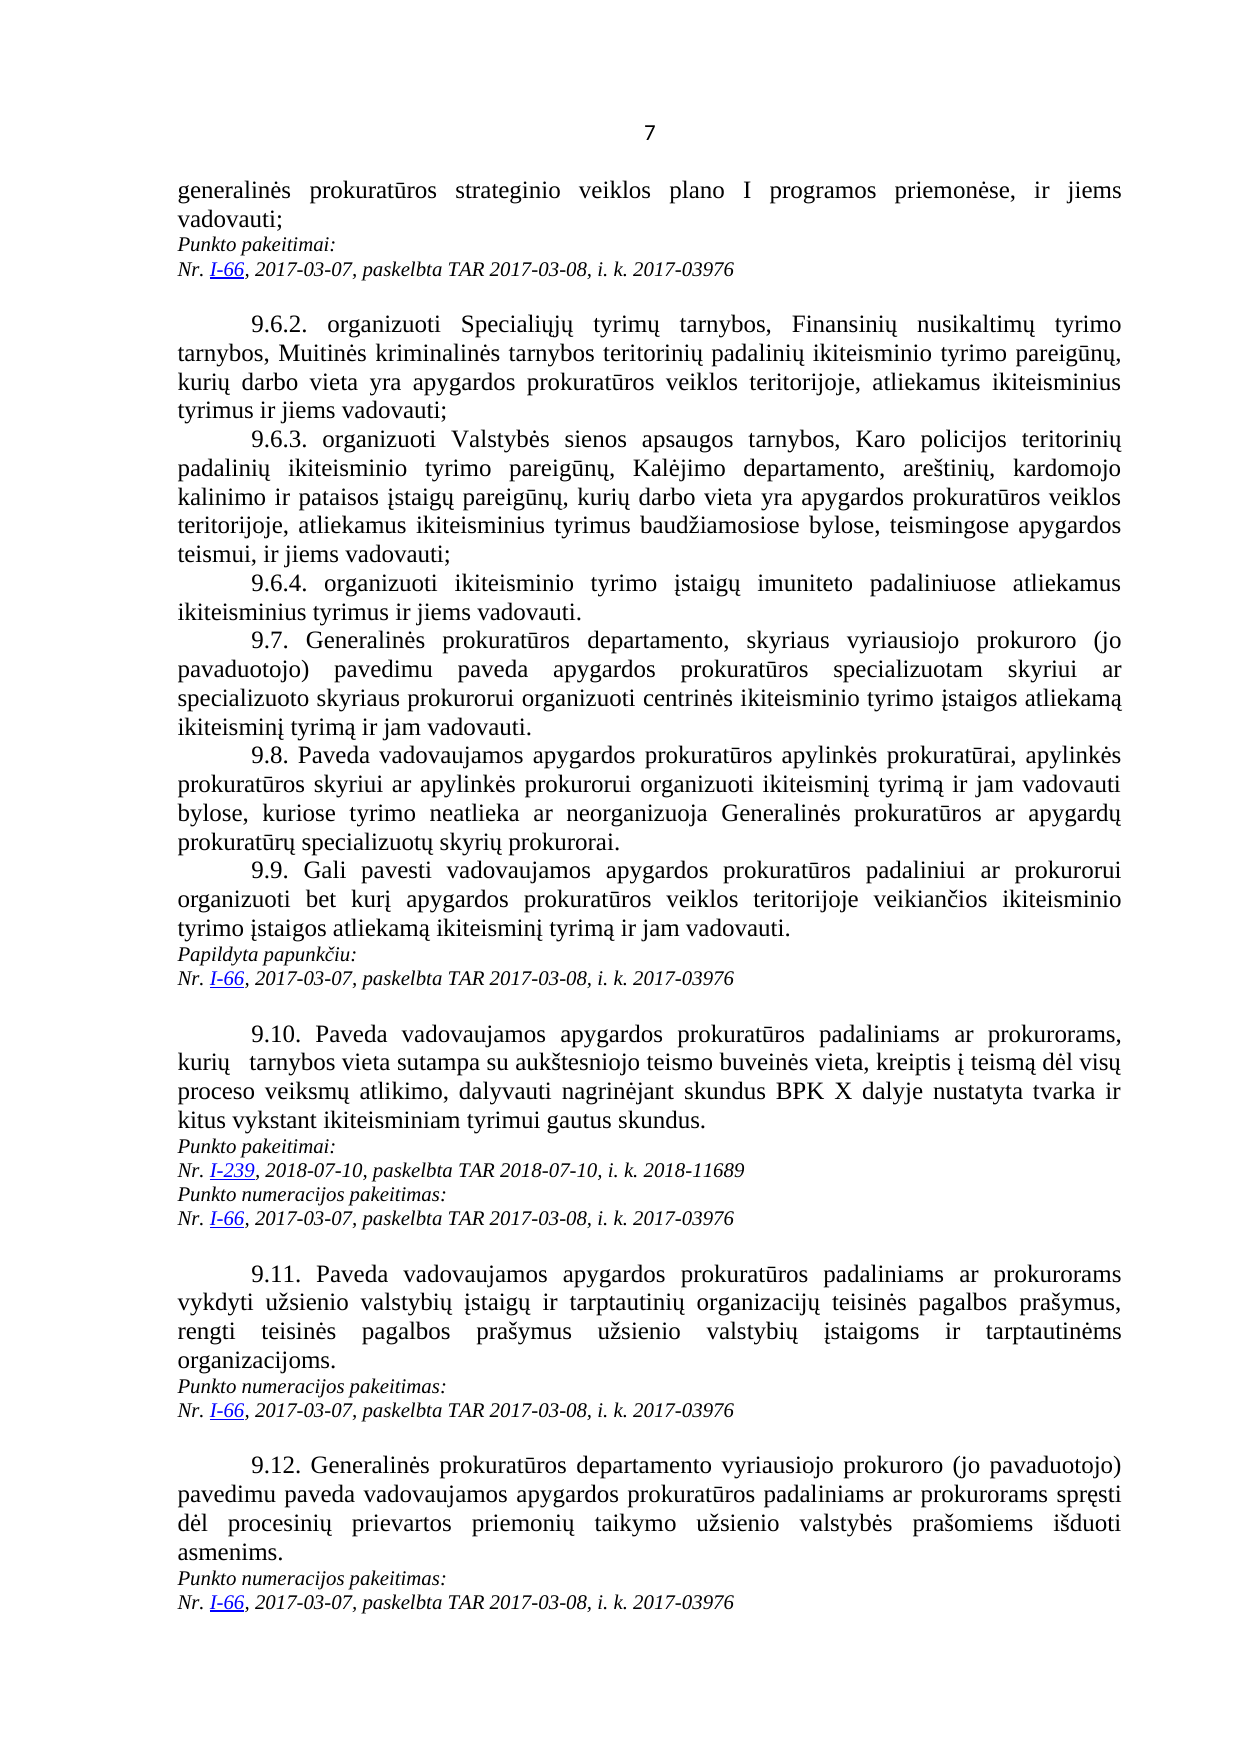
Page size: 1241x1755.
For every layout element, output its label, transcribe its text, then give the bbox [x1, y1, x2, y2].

text 9.6.3. organizuoti Valstybės sienos apsaugos tarnybos, Karo policijos teritorinių padalinių ikiteisminio tyrimo pareigūnų, Kalėjimo departamento, areštinių, kardomojo kalinimo ir pataisos įstaigų pareigūnų, kurių darbo vieta yra apygardos prokuratūros veiklos teritorijoje, atliekamus ikiteisminius tyrimus baudžiamosiose bylose, teismingose apygardos teismui, ir jiems vadovauti; [177, 424, 1122, 568]
text Punkto numeracijos pakeitimas: [177, 1182, 1122, 1206]
text Nr. I-66, 2017-03-07, paskelbta TAR 2017-03-08, i. k. 2017-03976 [177, 966, 1122, 990]
text Punkto pakeitimai: [177, 1134, 1122, 1158]
text 9.11. Paveda vadovaujamos apygardos prokuratūros padaliniams ar prokurorams vykdyti užsienio valstybių įstaigų ir tarptautinių organizacijų teisinės pagalbos prašymus, rengti teisinės pagalbos prašymus užsienio valstybių įstaigoms ir tarptautinėms organizacijoms. [177, 1259, 1122, 1374]
text 9.8. Paveda vadovaujamos apygardos prokuratūros apylinkės prokuratūrai, apylinkės prokuratūros skyriui ar apylinkės prokurorui organizuoti ikiteisminį tyrimą ir jam vadovauti bylose, kuriose tyrimo neatlieka ar neorganizuoja Generalinės prokuratūros ar apygardų prokuratūrų specializuotų skyrių prokurorai. [177, 741, 1122, 856]
text generalinės prokuratūros strateginio veiklos plano I programos priemonėse, ir jiems vadovauti; [177, 175, 1122, 232]
text Punkto pakeitimai: [177, 232, 1122, 256]
text 9.6.4. organizuoti ikiteisminio tyrimo įstaigų imuniteto padaliniuose atliekamus ikiteisminius tyrimus ir jiems vadovauti. [177, 568, 1122, 626]
text Nr. I-66, 2017-03-07, paskelbta TAR 2017-03-08, i. k. 2017-03976 [177, 1398, 1122, 1422]
text Nr. I-66, 2017-03-07, paskelbta TAR 2017-03-08, i. k. 2017-03976 [177, 256, 1122, 281]
text 9.9. Gali pavesti vadovaujamos apygardos prokuratūros padaliniui ar prokurorui organizuoti bet kurį apygardos prokuratūros veiklos teritorijoje veikiančios ikiteisminio tyrimo įstaigos atliekamą ikiteisminį tyrimą ir jam vadovauti. [177, 856, 1122, 942]
text 9.7. Generalinės prokuratūros departamento, skyriaus vyriausiojo prokuroro (jo pavaduotojo) pavedimu paveda apygardos prokuratūros specializuotam skyriui ar specializuoto skyriaus prokurorui organizuoti centrinės ikiteisminio tyrimo įstaigos atliekamą ikiteisminį tyrimą ir jam vadovauti. [177, 626, 1122, 741]
text 9.10. Paveda vadovaujamos apygardos prokuratūros padaliniams ar prokurorams, kurių tarnybos vieta sutampa su aukštesniojo teismo buveinės vieta, kreiptis į teismą dėl visų proceso veiksmų atlikimo, dalyvauti nagrinėjant skundus BPK X dalyje nustatyta tvarka ir kitus vykstant ikiteisminiam tyrimui gautus skundus. [177, 1019, 1122, 1134]
text Punkto numeracijos pakeitimas: [177, 1374, 1122, 1398]
text Punkto numeracijos pakeitimas: [177, 1566, 1122, 1589]
text Nr. I-66, 2017-03-07, paskelbta TAR 2017-03-08, i. k. 2017-03976 [177, 1206, 1122, 1230]
text Nr. I-66, 2017-03-07, paskelbta TAR 2017-03-08, i. k. 2017-03976 [177, 1589, 1122, 1614]
text Nr. I-239, 2018-07-10, paskelbta TAR 2018-07-10, i. k. 2018-11689 [177, 1158, 1122, 1182]
text 9.12. Generalinės prokuratūros departamento vyriausiojo prokuroro (jo pavaduotojo) pavedimu paveda vadovaujamos apygardos prokuratūros padaliniams ar prokurorams spręsti dėl procesinių prievartos priemonių taikymo užsienio valstybės prašomiems išduoti asmenims. [177, 1451, 1122, 1566]
text Papildyta papunkčiu: [177, 942, 1122, 966]
text 9.6.2. organizuoti Specialiųjų tyrimų tarnybos, Finansinių nusikaltimų tyrimo tarnybos, Muitinės kriminalinės tarnybos teritorinių padalinių ikiteisminio tyrimo pareigūnų, kurių darbo vieta yra apygardos prokuratūros veiklos teritorijoje, atliekamus ikiteisminius tyrimus ir jiems vadovauti; [177, 309, 1122, 424]
